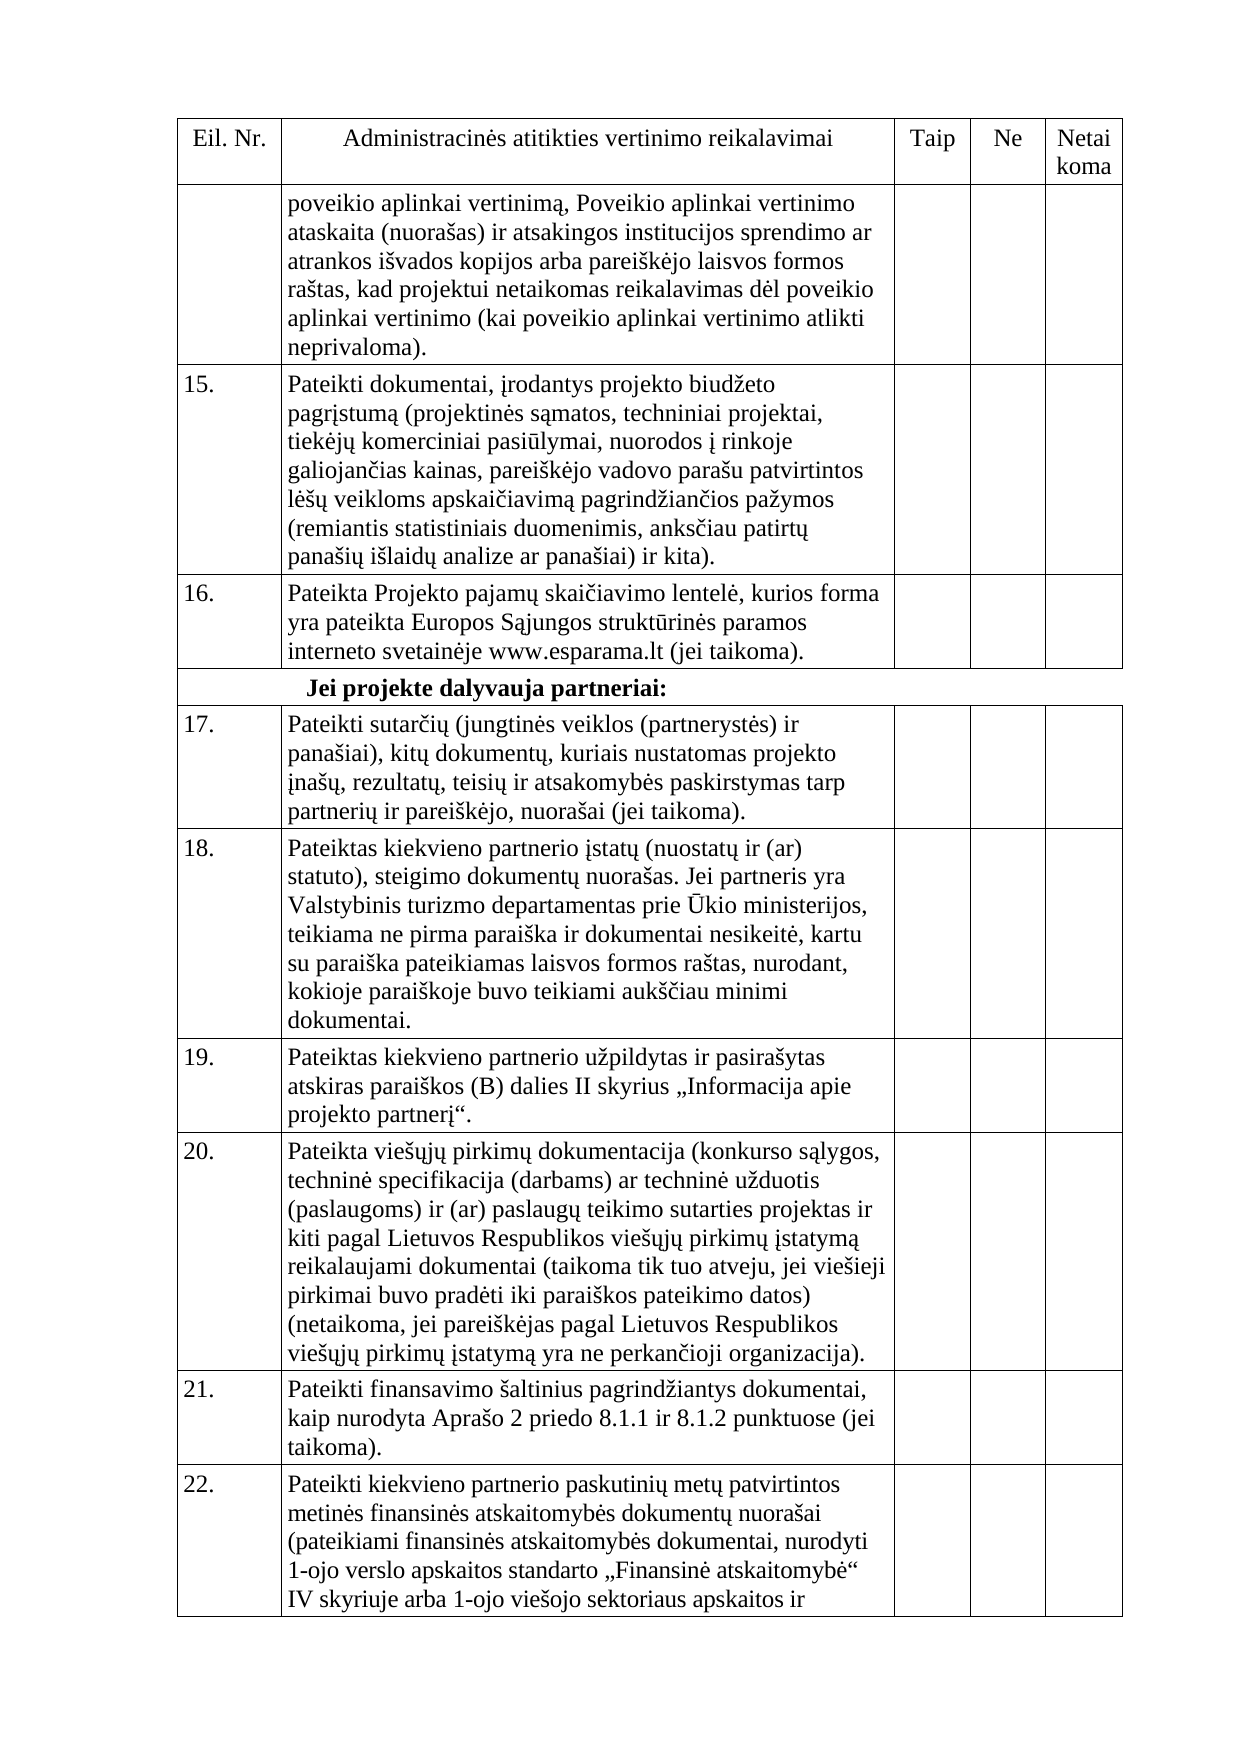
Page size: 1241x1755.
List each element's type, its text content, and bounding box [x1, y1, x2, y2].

table_cell [1046, 575, 1122, 668]
table_header Ne [971, 119, 1045, 184]
table_cell [895, 829, 970, 1037]
table_cell 18. [178, 829, 281, 1037]
table_cell [971, 575, 1045, 668]
table_cell [895, 1371, 970, 1464]
table_cell [895, 1133, 970, 1370]
table_cell 19. [178, 1039, 281, 1132]
table_cell [1046, 669, 1122, 705]
table_header Administracinės atitikties vertinimo reikalavimai [282, 119, 894, 184]
table_cell [971, 1133, 1045, 1370]
table_cell [1046, 1465, 1122, 1616]
table_header Taip [895, 119, 970, 184]
table_cell [1046, 829, 1122, 1037]
table_cell Pateikti dokumentai, įrodantys projekto biudžeto pagrįstumą (projektinės sąmatos, techniniai projektai, tiekėjų komerciniai pasiūlymai, nuorodos į rinkoje galiojančias kainas, pareiškėjo vadovo parašu patvirtintos lėšų veikloms apskaičiavimą pagrindžiančios pažymos (remiantis statistiniais duomenimis, anksčiau patirtų panašių išlaidų analize ar panašiai) ir kita). [282, 365, 894, 574]
table_cell [1046, 1133, 1122, 1370]
table_cell [971, 1039, 1045, 1132]
table_cell [895, 1039, 970, 1132]
table_cell [895, 706, 970, 828]
table_cell Pateikta Projekto pajamų skaičiavimo lentelė, kurios forma yra pateikta Europos Sąjungos struktūrinės paramos interneto svetainėje www.esparama.lt (jei taikoma). [282, 575, 894, 668]
table_cell [895, 365, 970, 574]
table_cell [895, 1465, 970, 1616]
table_cell [796, 669, 895, 705]
table_header Eil. Nr. [178, 119, 281, 184]
table_cell [895, 575, 970, 668]
table_cell 16. [178, 575, 281, 668]
table_cell [971, 1465, 1045, 1616]
table_cell poveikio aplinkai vertinimą, Poveikio aplinkai vertinimo ataskaita (nuorašas) ir atsakingos institucijos sprendimo ar atrankos išvados kopijos arba pareiškėjo laisvos formos raštas, kad projektui netaikomas reikalavimas dėl poveikio aplinkai vertinimo (kai poveikio aplinkai vertinimo atlikti neprivaloma). [282, 185, 894, 364]
table_cell [971, 1371, 1045, 1464]
table_cell 17. [178, 706, 281, 828]
table_cell [178, 185, 281, 364]
table_cell 15. [178, 365, 281, 574]
table_cell [971, 185, 1045, 364]
table_cell Pateiktas kiekvieno partnerio įstatų (nuostatų ir (ar) statuto), steigimo dokumentų nuorašas. Jei partneris yra Valstybinis turizmo departamentas prie Ūkio ministerijos, teikiama ne pirma paraiška ir dokumentai nesikeitė, kartu su paraiška pateikiamas laisvos formos raštas, nurodant, kokioje paraiškoje buvo teikiami aukščiau minimi dokumentai. [282, 829, 894, 1037]
table_header Netaikoma [1046, 119, 1122, 184]
table_cell Pateikti sutarčių (jungtinės veiklos (partnerystės) ir panašiai), kitų dokumentų, kuriais nustatomas projekto įnašų, rezultatų, teisių ir atsakomybės paskirstymas tarp partnerių ir pareiškėjo, nuorašai (jei taikoma). [282, 706, 894, 828]
table_cell 20. [178, 1133, 281, 1370]
table_cell [971, 365, 1045, 574]
table_cell [971, 706, 1045, 828]
table_cell Pateikti kiekvieno partnerio paskutinių metų patvirtintos metinės finansinės atskaitomybės dokumentų nuorašai (pateikiami finansinės atskaitomybės dokumentai, nurodyti 1-ojo verslo apskaitos standarto „Finansinė atskaitomybė“ IV skyriuje arba 1-ojo viešojo sektoriaus apskaitos ir [282, 1465, 894, 1616]
table_cell [970, 669, 1046, 705]
table_cell Jei projekte dalyvauja partneriai: [178, 669, 796, 705]
table_cell Pateiktas kiekvieno partnerio užpildytas ir pasirašytas atskiras paraiškos (B) dalies II skyrius „Informacija apie projekto partnerį“. [282, 1039, 894, 1132]
table_cell [1046, 706, 1122, 828]
table_cell [1046, 365, 1122, 574]
table_cell [1046, 1039, 1122, 1132]
table_cell 21. [178, 1371, 281, 1464]
table_cell [971, 829, 1045, 1037]
table_cell [1046, 1371, 1122, 1464]
table_cell [895, 669, 970, 705]
table_cell 22. [178, 1465, 281, 1616]
table_cell Pateikti finansavimo šaltinius pagrindžiantys dokumentai, kaip nurodyta Aprašo 2 priedo 8.1.1 ir 8.1.2 punktuose (jei taikoma). [282, 1371, 894, 1464]
table_cell Pateikta viešųjų pirkimų dokumentacija (konkurso sąlygos, techninė specifikacija (darbams) ar techninė užduotis (paslaugoms) ir (ar) paslaugų teikimo sutarties projektas ir kiti pagal Lietuvos Respublikos viešųjų pirkimų įstatymą reikalaujami dokumentai (taikoma tik tuo atveju, jei viešieji pirkimai buvo pradėti iki paraiškos pateikimo datos) (netaikoma, jei pareiškėjas pagal Lietuvos Respublikos viešųjų pirkimų įstatymą yra ne perkančioji organizacija). [282, 1133, 894, 1370]
table_cell [895, 185, 970, 364]
table_cell [1046, 185, 1122, 364]
